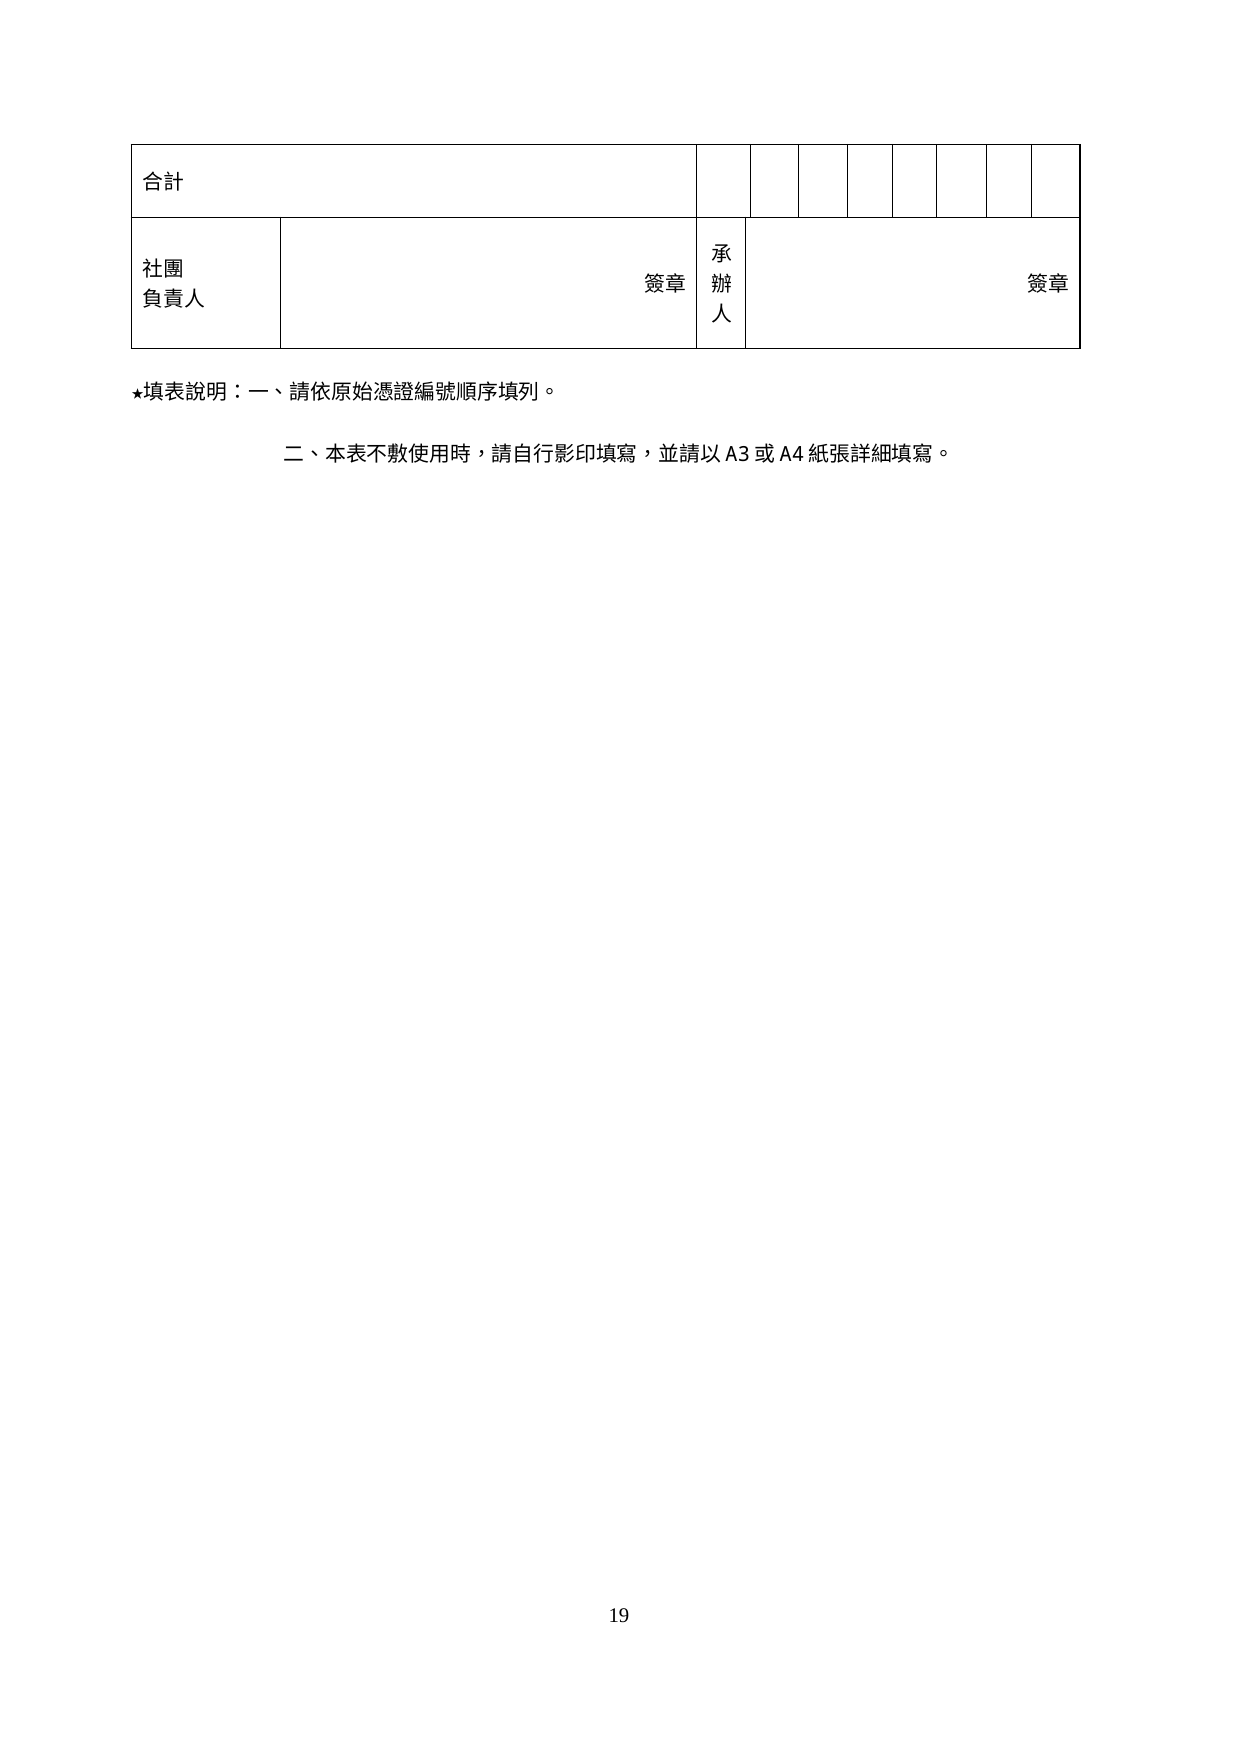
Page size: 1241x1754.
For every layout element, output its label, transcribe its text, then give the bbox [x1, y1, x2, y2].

text ★填表說明：一、請依原始憑證編號順序填列。 [131, 348, 1106, 411]
text 二、本表不敷使用時，請自行影印填寫，並請以A3或A4紙張詳細填寫。 [131, 411, 1106, 473]
table_cell 社團 負責人 [132, 218, 280, 347]
table_cell [937, 145, 986, 217]
table_cell [1032, 145, 1079, 217]
table_cell 承辦人 [697, 218, 745, 347]
table_cell [987, 145, 1031, 217]
table_cell 簽章 [746, 218, 1079, 347]
table_cell [848, 145, 892, 217]
table_cell [751, 145, 798, 217]
table_cell [697, 145, 750, 217]
table_cell 合計 [132, 145, 696, 217]
table_cell [893, 145, 936, 217]
table_cell 簽章 [281, 218, 696, 347]
table_cell [799, 145, 847, 217]
